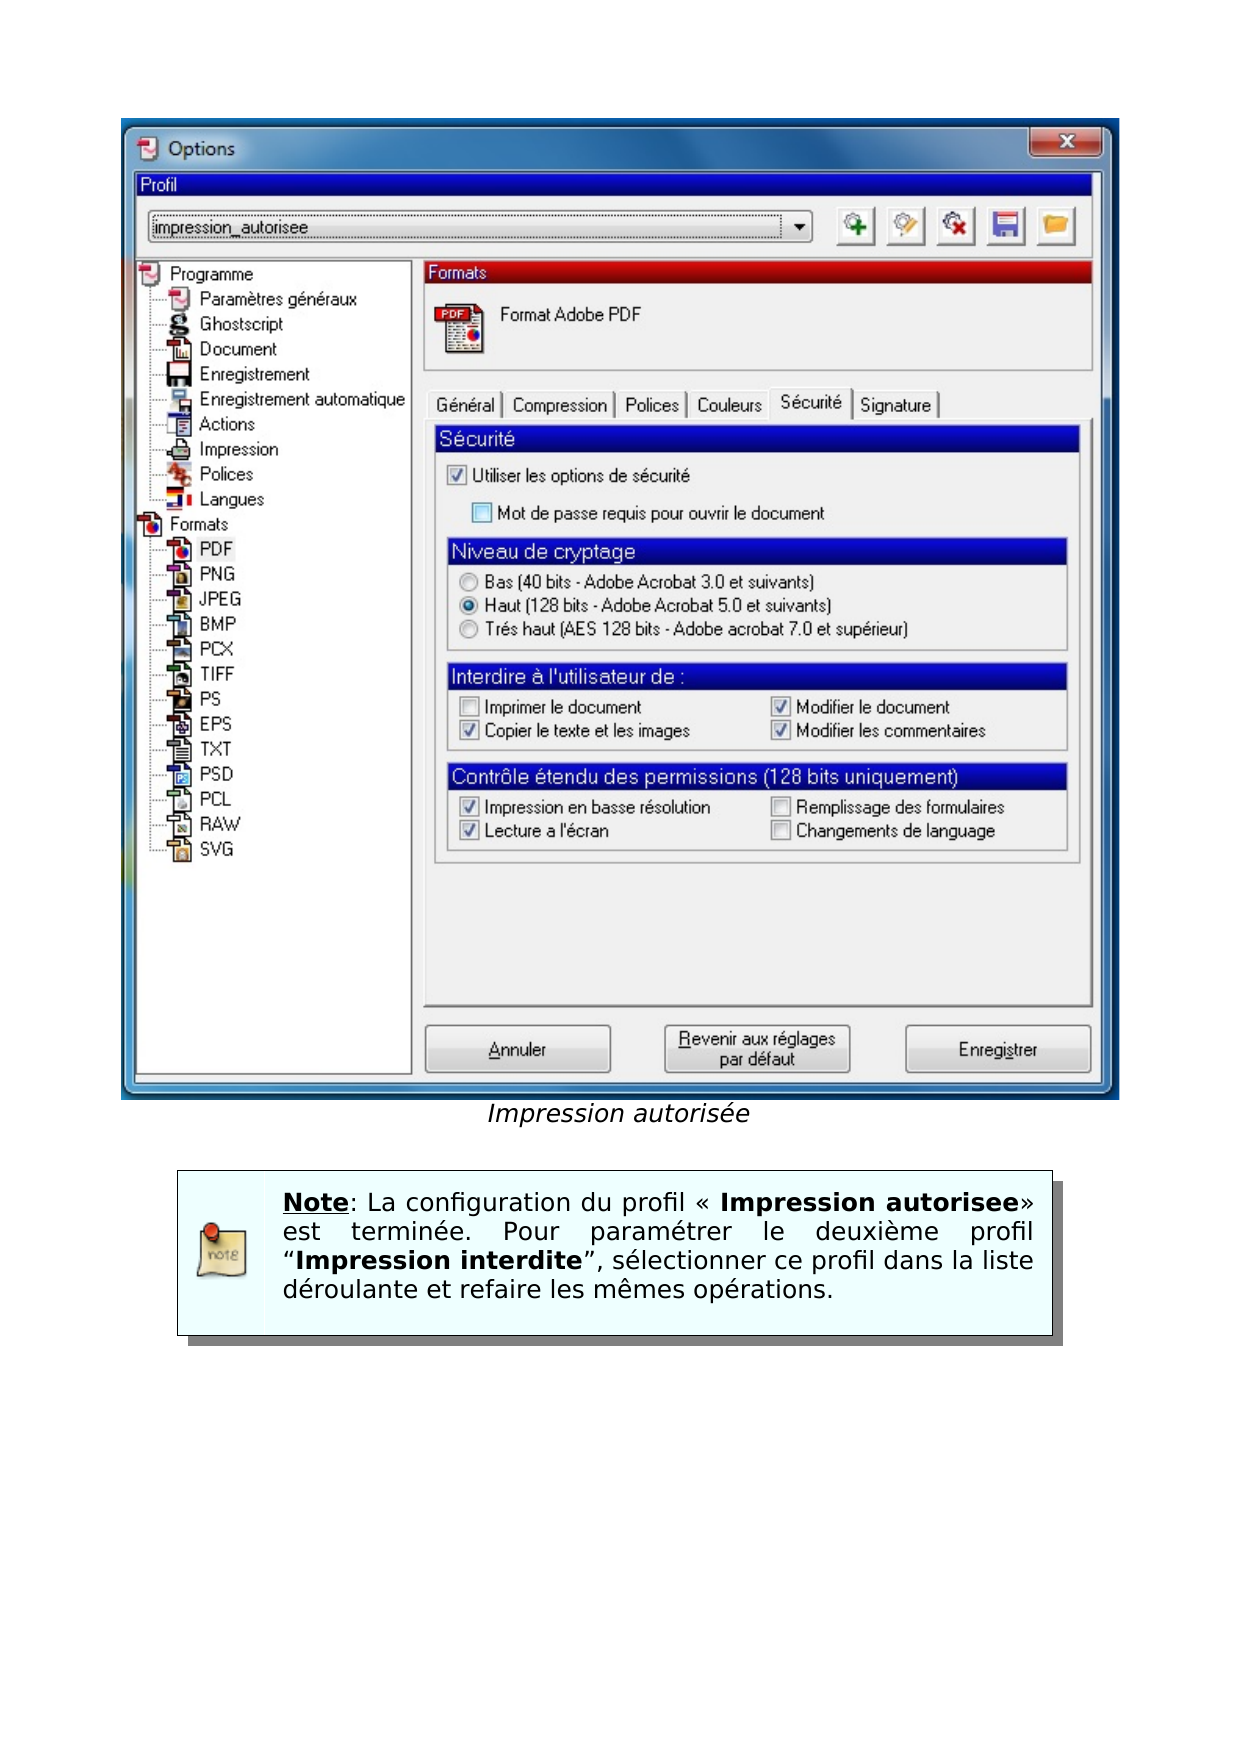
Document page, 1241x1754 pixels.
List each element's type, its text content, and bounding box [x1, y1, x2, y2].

picture [183, 1215, 259, 1291]
table_header [178, 1171, 264, 1335]
table_header Note: La configuration du profil « Impression autorisee» est terminée. Pour paramétrer le deuxième profil “Impression interdite”, sélectionner ce profil dans la liste déroulante et refaire les mêmes opérations. [265, 1171, 1052, 1335]
text Impression autorisée [121, 1100, 1119, 1128]
picture [121, 118, 1120, 1100]
